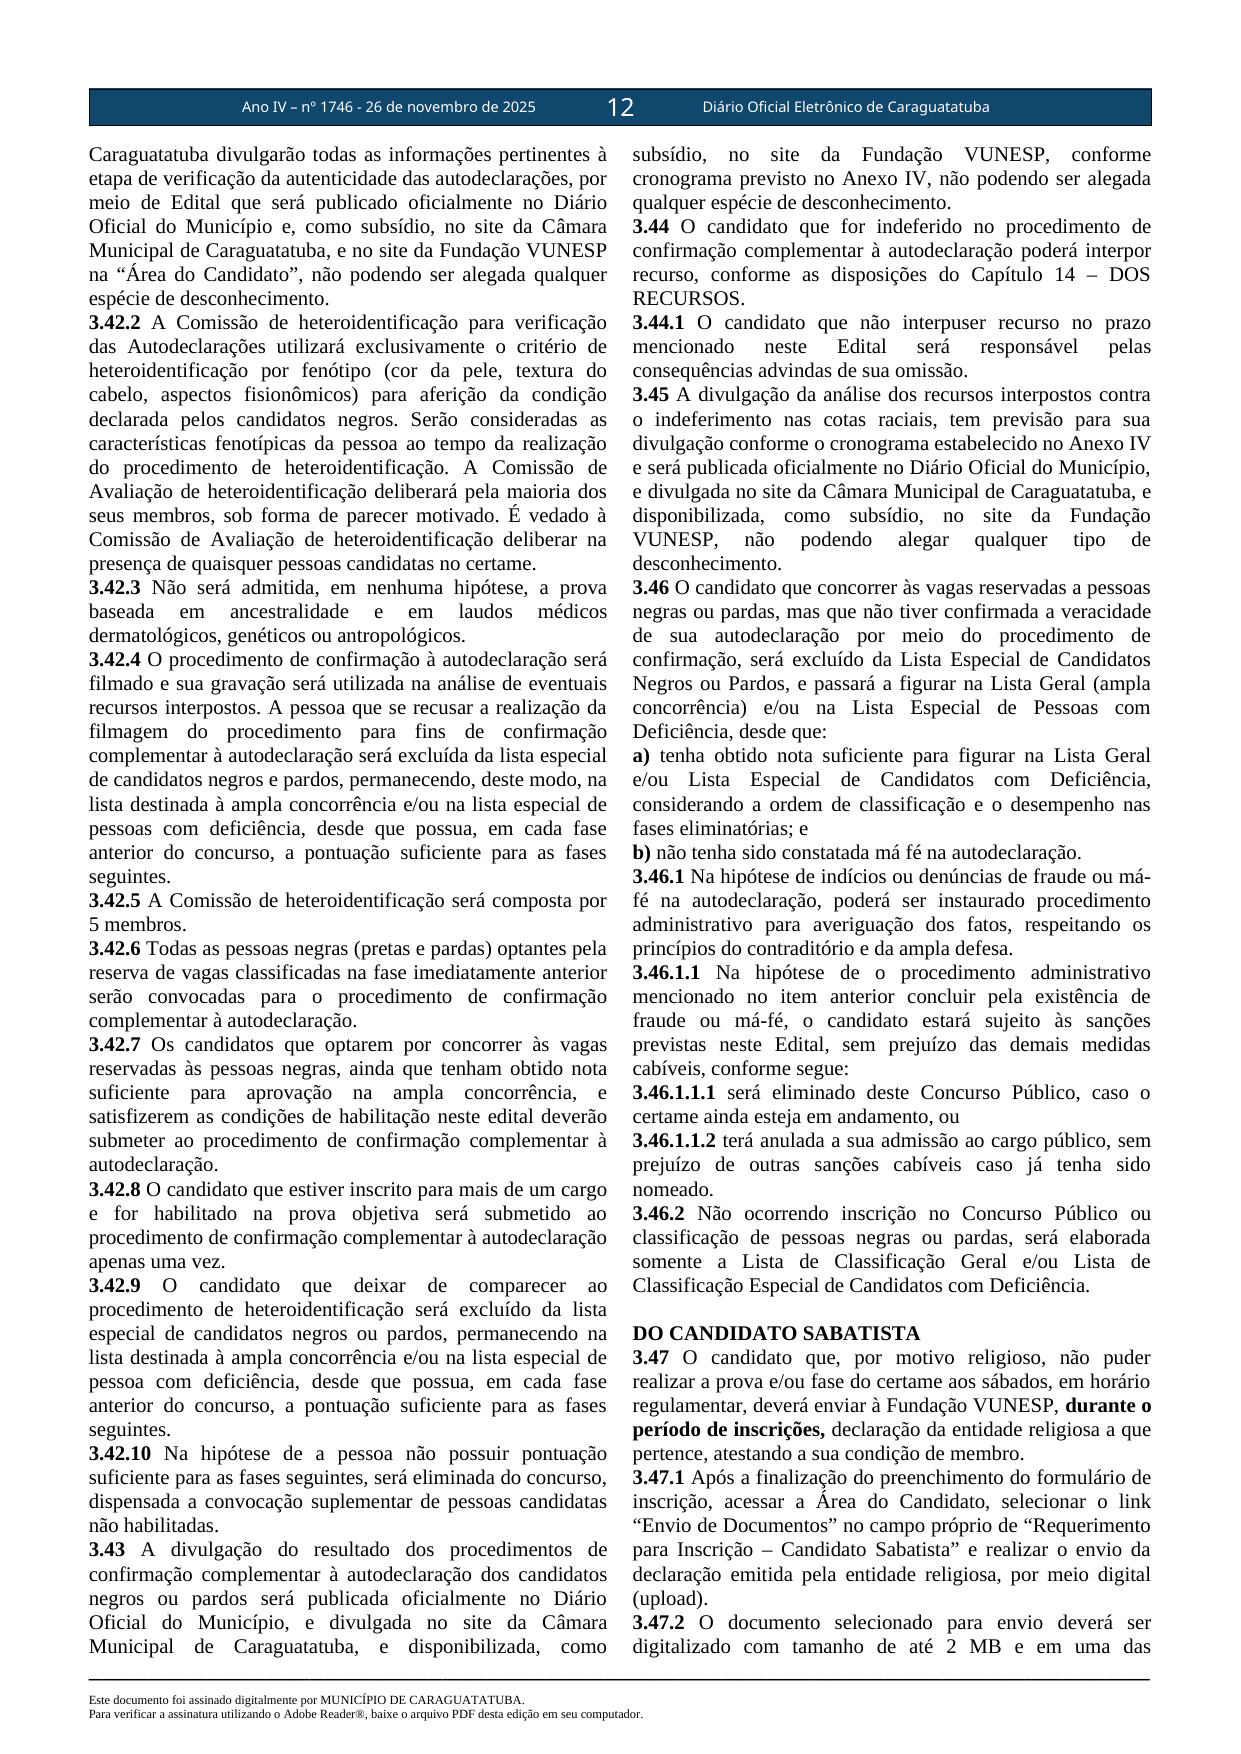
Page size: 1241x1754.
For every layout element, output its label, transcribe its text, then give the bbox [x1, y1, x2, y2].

text 3.42.6 Todas as pessoas negras (pretas e pardas) optantes pela reserva de vagas classificadas na fase imediatamente anterior serão convocadas para o procedimento de confirmação complementar à autodeclaração. [88, 936, 608, 1032]
text 3.42.2 A Comissão de heteroidentificação para verificação das Autodeclarações utilizará exclusivamente o critério de heteroidentificação por fenótipo (cor da pele, textura do cabelo, aspectos fisionômicos) para aferição da condição declarada pelos candidatos negros. Serão consideradas as características fenotípicas da pessoa ao tempo da realização do procedimento de heteroidentificação. A Comissão de Avaliação de heteroidentificação deliberará pela maioria dos seus membros, sob forma de parecer motivado. É vedado à Comissão de Avaliação de heteroidentificação deliberar na presença de quaisquer pessoas candidatas no certame. [88, 310, 608, 575]
text 3.44.1 O candidato que não interpuser recurso no prazo mencionado neste Edital será responsável pelas consequências advindas de sua omissão. [632, 310, 1152, 382]
text 3.42.10 Na hipótese de a pessoa não possuir pontuação suficiente para as fases seguintes, será eliminada do concurso, dispensada a convocação suplementar de pessoas candidatas não habilitadas. [88, 1441, 608, 1537]
text 3.46.2 Não ocorrendo inscrição no Concurso Público ou classificação de pessoas negras ou pardas, será elaborada somente a Lista de Classificação Geral e/ou Lista de Classificação Especial de Candidatos com Deficiência. [632, 1201, 1152, 1297]
text 3.44 O candidato que for indeferido no procedimento de confirmação complementar à autodeclaração poderá interpor recurso, conforme as disposições do Capítulo 14 – DOS RECURSOS. [632, 214, 1152, 310]
text 3.47 O candidato que, por motivo religioso, não puder realizar a prova e/ou fase do certame aos sábados, em horário regulamentar, deverá enviar à Fundação VUNESP, durante o período de inscrições, declaração da entidade religiosa a que pertence, atestando a sua condição de membro. [632, 1345, 1152, 1465]
text 3.43 A divulgação do resultado dos procedimentos de confirmação complementar à autodeclaração dos candidatos negros ou pardos será publicada oficialmente no Diário Oficial do Município, e divulgada no site da Câmara Municipal de Caraguatatuba, e disponibilizada, como [88, 1537, 608, 1658]
text 3.47.2 O documento selecionado para envio deverá ser digitalizado com tamanho de até 2 MB e em uma das [632, 1609, 1152, 1658]
text 3.42.3 Não será admitida, em nenhuma hipótese, a prova baseada em ancestralidade e em laudos médicos dermatológicos, genéticos ou antropológicos. [88, 575, 608, 647]
text subsídio, no site da Fundação VUNESP, conforme cronograma previsto no Anexo IV, não podendo ser alegada qualquer espécie de desconhecimento. [632, 142, 1152, 214]
text 3.42.4 O procedimento de confirmação à autodeclaração será filmado e sua gravação será utilizada na análise de eventuais recursos interpostos. A pessoa que se recusar a realização da filmagem do procedimento para fins de confirmação complementar à autodeclaração será excluída da lista especial de candidatos negros e pardos, permanecendo, deste modo, na lista destinada à ampla concorrência e/ou na lista especial de pessoas com deficiência, desde que possua, em cada fase anterior do concurso, a pontuação suficiente para as fases seguintes. [88, 647, 608, 888]
text 3.47.1 Após a finalização do preenchimento do formulário de inscrição, acessar a Área do Candidato, selecionar o link “Envio de Documentos” no campo próprio de “Requerimento para Inscrição – Candidato Sabatista” e realizar o envio da declaração emitida pela entidade religiosa, por meio digital (upload). [632, 1465, 1152, 1609]
text DO CANDIDATO SABATISTA [632, 1321, 1152, 1345]
text 3.45 A divulgação da análise dos recursos interpostos contra o indeferimento nas cotas raciais, tem previsão para sua divulgação conforme o cronograma estabelecido no Anexo IV e será publicada oficialmente no Diário Oficial do Município, e divulgada no site da Câmara Municipal de Caraguatatuba, e disponibilizada, como subsídio, no site da Fundação VUNESP, não podendo alegar qualquer tipo de desconhecimento. [632, 382, 1152, 575]
text b) não tenha sido constatada má fé na autodeclaração. [632, 839, 1152, 864]
text Caraguatatuba divulgarão todas as informações pertinentes à etapa de verificação da autenticidade das autodeclarações, por meio de Edital que será publicado oficialmente no Diário Oficial do Município e, como subsídio, no site da Câmara Municipal de Caraguatatuba, e no site da Fundação VUNESP na “Área do Candidato”, não podendo ser alegada qualquer espécie de desconhecimento. [88, 142, 608, 310]
text 3.46 O candidato que concorrer às vagas reservadas a pessoas negras ou pardas, mas que não tiver confirmada a veracidade de sua autodeclaração por meio do procedimento de confirmação, será excluído da Lista Especial de Candidatos Negros ou Pardos, e passará a figurar na Lista Geral (ampla concorrência) e/ou na Lista Especial de Pessoas com Deficiência, desde que: [632, 575, 1152, 743]
text 3.42.7 Os candidatos que optarem por concorrer às vagas reservadas às pessoas negras, ainda que tenham obtido nota suficiente para aprovação na ampla concorrência, e satisfizerem as condições de habilitação neste edital deverão submeter ao procedimento de confirmação complementar à autodeclaração. [88, 1032, 608, 1176]
text 3.46.1.1.2 terá anulada a sua admissão ao cargo público, sem prejuízo de outras sanções cabíveis caso já tenha sido nomeado. [632, 1128, 1152, 1201]
text a) tenha obtido nota suficiente para figurar na Lista Geral e/ou Lista Especial de Candidatos com Deficiência, considerando a ordem de classificação e o desempenho nas fases eliminatórias; e [632, 743, 1152, 839]
text 3.46.1 Na hipótese de indícios ou denúncias de fraude ou má-fé na autodeclaração, poderá ser instaurado procedimento administrativo para averiguação dos fatos, respeitando os princípios do contraditório e da ampla defesa. [632, 864, 1152, 960]
text 3.42.5 A Comissão de heteroidentificação será composta por 5 membros. [88, 888, 608, 936]
text 3.42.8 O candidato que estiver inscrito para mais de um cargo e for habilitado na prova objetiva será submetido ao procedimento de confirmação complementar à autodeclaração apenas uma vez. [88, 1176, 608, 1273]
text 3.46.1.1 Na hipótese de o procedimento administrativo mencionado no item anterior concluir pela existência de fraude ou má-fé, o candidato estará sujeito às sanções previstas neste Edital, sem prejuízo das demais medidas cabíveis, conforme segue: [632, 960, 1152, 1080]
text 3.46.1.1.1 será eliminado deste Concurso Público, caso o certame ainda esteja em andamento, ou [632, 1080, 1152, 1128]
text 3.42.9 O candidato que deixar de comparecer ao procedimento de heteroidentificação será excluído da lista especial de candidatos negros ou pardos, permanecendo na lista destinada à ampla concorrência e/ou na lista especial de pessoa com deficiência, desde que possua, em cada fase anterior do concurso, a pontuação suficiente para as fases seguintes. [88, 1273, 608, 1441]
